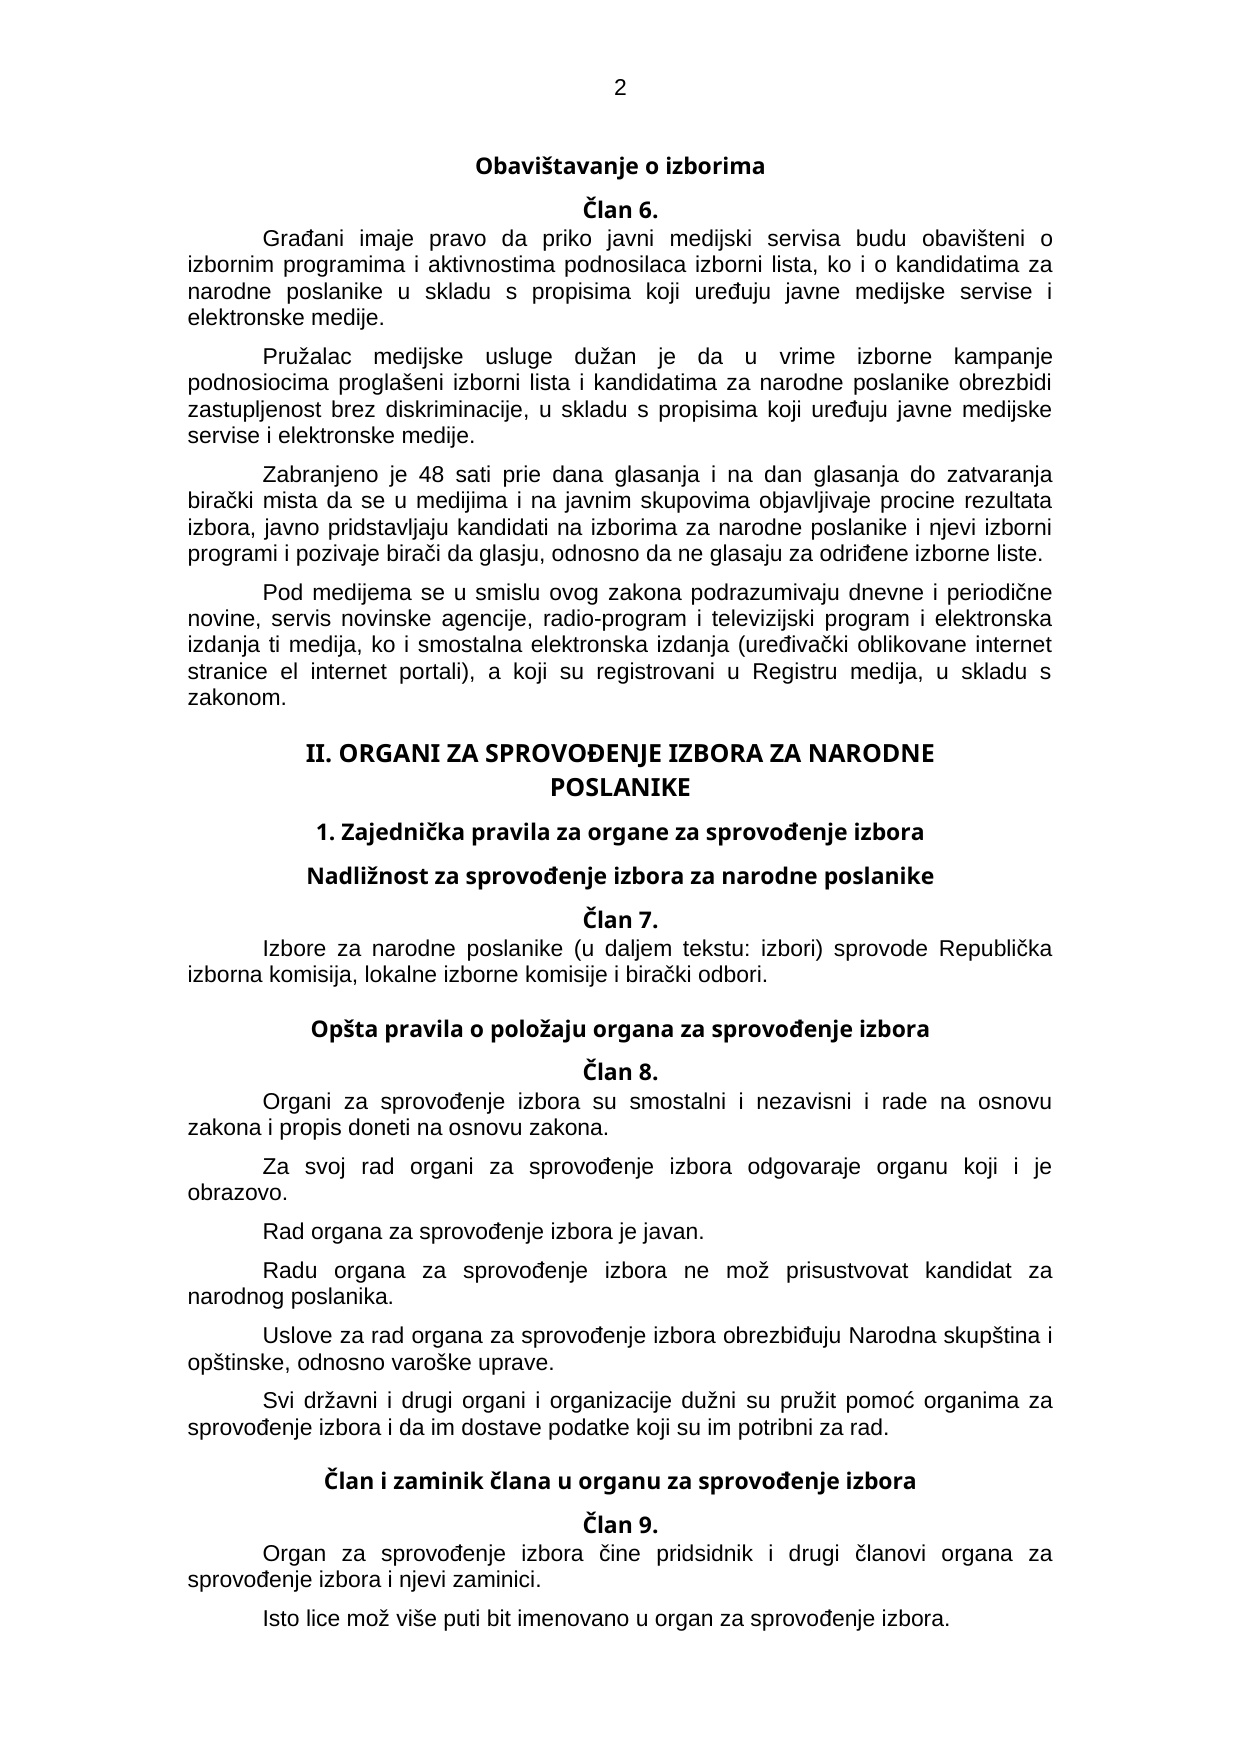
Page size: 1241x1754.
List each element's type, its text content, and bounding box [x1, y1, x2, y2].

text Pod medijema se u smislu ovog zakona podrazumivaju dnevne i periodične novine, servis novinske agencije, radio-program i televizijski program i elektronska izdanja ti medija, ko i smostalna elektronska izdanja (uređivački oblikovane internet stranice el internet portali), a koji su registrovani u Registru medija, u skladu s zakonom. [187, 579, 1053, 711]
text Radu organa za sprovođenje izbora ne mož prisustvovat kandidat za narodnog poslanika. [187, 1257, 1053, 1309]
text Uslove za rad organa za sprovođenje izbora obrezbiđuju Narodna skupština i opštinske, odnosno varoške uprave. [187, 1322, 1053, 1375]
text Član 6. [262, 194, 978, 225]
text II. ORGANI ZA SPROVOĐENjE IZBORA ZA NARODNE POSLANIKE [262, 736, 978, 804]
text Član 7. [262, 904, 978, 935]
text Izbore za narodne poslanike (u daljem tekstu: izbori) sprovode Republička izborna komisija, lokalne izborne komisije i birački odbori. [187, 935, 1053, 988]
text Rad organa za sprovođenje izbora je javan. [187, 1218, 1053, 1244]
text Organi za sprovođenje izbora su smostalni i nezavisni i rade na osnovu zakona i propis doneti na osnovu zakona. [187, 1088, 1053, 1140]
text Član 8. [262, 1056, 978, 1088]
text Član i zaminik člana u organu za sprovođenje izbora [262, 1465, 978, 1496]
text Organ za sprovođenje izbora čine pridsidnik i drugi članovi organa za sprovođenje izbora i njevi zaminici. [187, 1540, 1053, 1593]
text 1. Zajednička pravila za organe za sprovođenje izbora [262, 816, 978, 847]
text Član 9. [262, 1509, 978, 1540]
text Građani imaje pravo da priko javni medijski servisa budu obavišteni o izbornim programima i aktivnostima podnosilaca izborni lista, ko i o kandidatima za narodne poslanike u skladu s propisima koji uređuju javne medijske servise i elektronske medije. [187, 225, 1053, 330]
text Opšta pravila o položaju organa za sprovođenje izbora [262, 1013, 978, 1044]
text Isto lice mož više puti bit imenovano u organ za sprovođenje izbora. [187, 1605, 1053, 1632]
text Svi državni i drugi organi i organizacije dužni su pružit pomoć organima za sprovođenje izbora i da im dostave podatke koji su im potribni za rad. [187, 1387, 1053, 1440]
text Nadližnost za sprovođenje izbora za narodne poslanike [262, 860, 978, 891]
text Za svoj rad organi za sprovođenje izbora odgovaraje organu koji i je obrazovo. [187, 1153, 1053, 1206]
text Zabranjeno je 48 sati prie dana glasanja i na dan glasanja do zatvaranja birački mista da se u medijima i na javnim skupovima objavljivaje procine rezultata izbora, javno pridstavljaju kandidati na izborima za narodne poslanike i njevi izborni programi i pozivaje birači da glasju, odnosno da ne glasaju za odriđene izborne liste. [187, 461, 1053, 566]
text Obavištavanje o izborima [262, 150, 978, 181]
text Pružalac medijske usluge dužan je da u vrime izborne kampanje podnosiocima proglašeni izborni lista i kandidatima za narodne poslanike obrezbidi zastupljenost brez diskriminacije, u skladu s propisima koji uređuju javne medijske servise i elektronske medije. [187, 343, 1053, 448]
